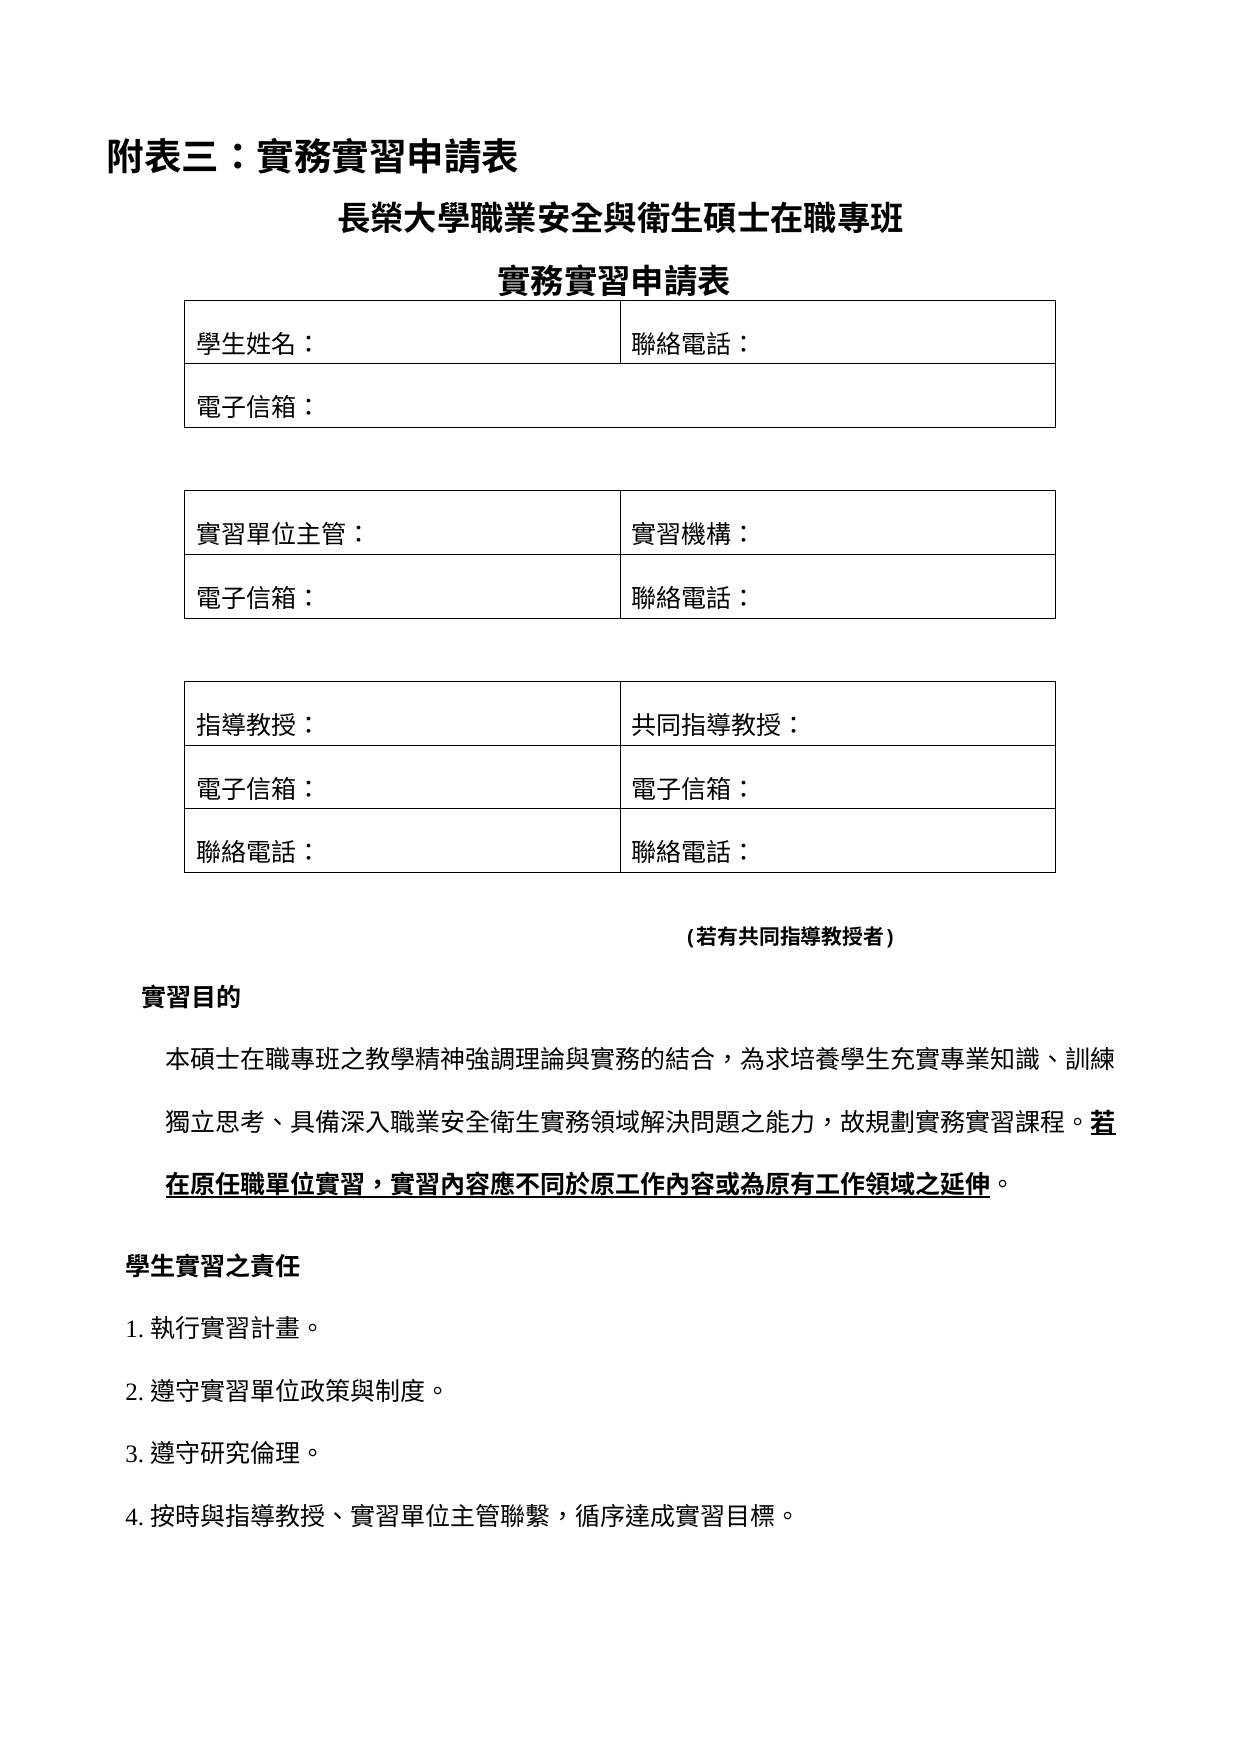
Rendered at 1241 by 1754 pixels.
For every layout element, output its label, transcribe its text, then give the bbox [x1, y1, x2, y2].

text 學生實習之責任 [106, 1223, 1134, 1285]
table_cell 聯絡電話： [621, 809, 1055, 872]
table_cell 共同指導教授： [621, 682, 1055, 744]
table_cell 電子信箱： [185, 364, 1055, 427]
table_cell 聯絡電話： [621, 555, 1055, 617]
text (若有共同指導教授者) [106, 891, 1134, 954]
text 2. 遵守實習單位政策與制度。 [106, 1348, 1134, 1410]
table_cell 實習機構： [621, 491, 1055, 554]
text 1. 執行實習計畫。 [106, 1285, 1134, 1348]
table_cell [185, 619, 1056, 681]
table_cell 聯絡電話： [185, 809, 620, 872]
table_cell 電子信箱： [185, 746, 620, 808]
text 實務實習申請表 [106, 237, 1122, 300]
table_header 聯絡電話： [621, 301, 1055, 363]
text 實習目的 [106, 954, 1134, 1016]
table_header 學生姓名： [185, 301, 620, 363]
table_cell 指導教授： [185, 682, 620, 744]
table_cell 電子信箱： [185, 555, 620, 617]
text 本碩士在職專班之教學精神強調理論與實務的結合，為求培養學生充實專業知識、訓練獨立思考、具備深入職業安全衛生實務領域解決問題之能力，故規劃實務實習課程。若在原任職單位實習，實習內容應不同於原工作內容或為原有工作領域之延伸。 [165, 1016, 1134, 1204]
table_cell 實習單位主管： [185, 491, 620, 554]
text 3. 遵守研究倫理。 [106, 1410, 1134, 1473]
table_cell [185, 428, 1056, 490]
text 4. 按時與指導教授、實習單位主管聯繫，循序達成實習目標。 [106, 1473, 1134, 1535]
text 長榮大學職業安全與衛生碩士在職專班 [106, 175, 1134, 237]
table_cell 電子信箱： [621, 746, 1055, 808]
text 附表三：實務實習申請表 [106, 112, 1134, 175]
